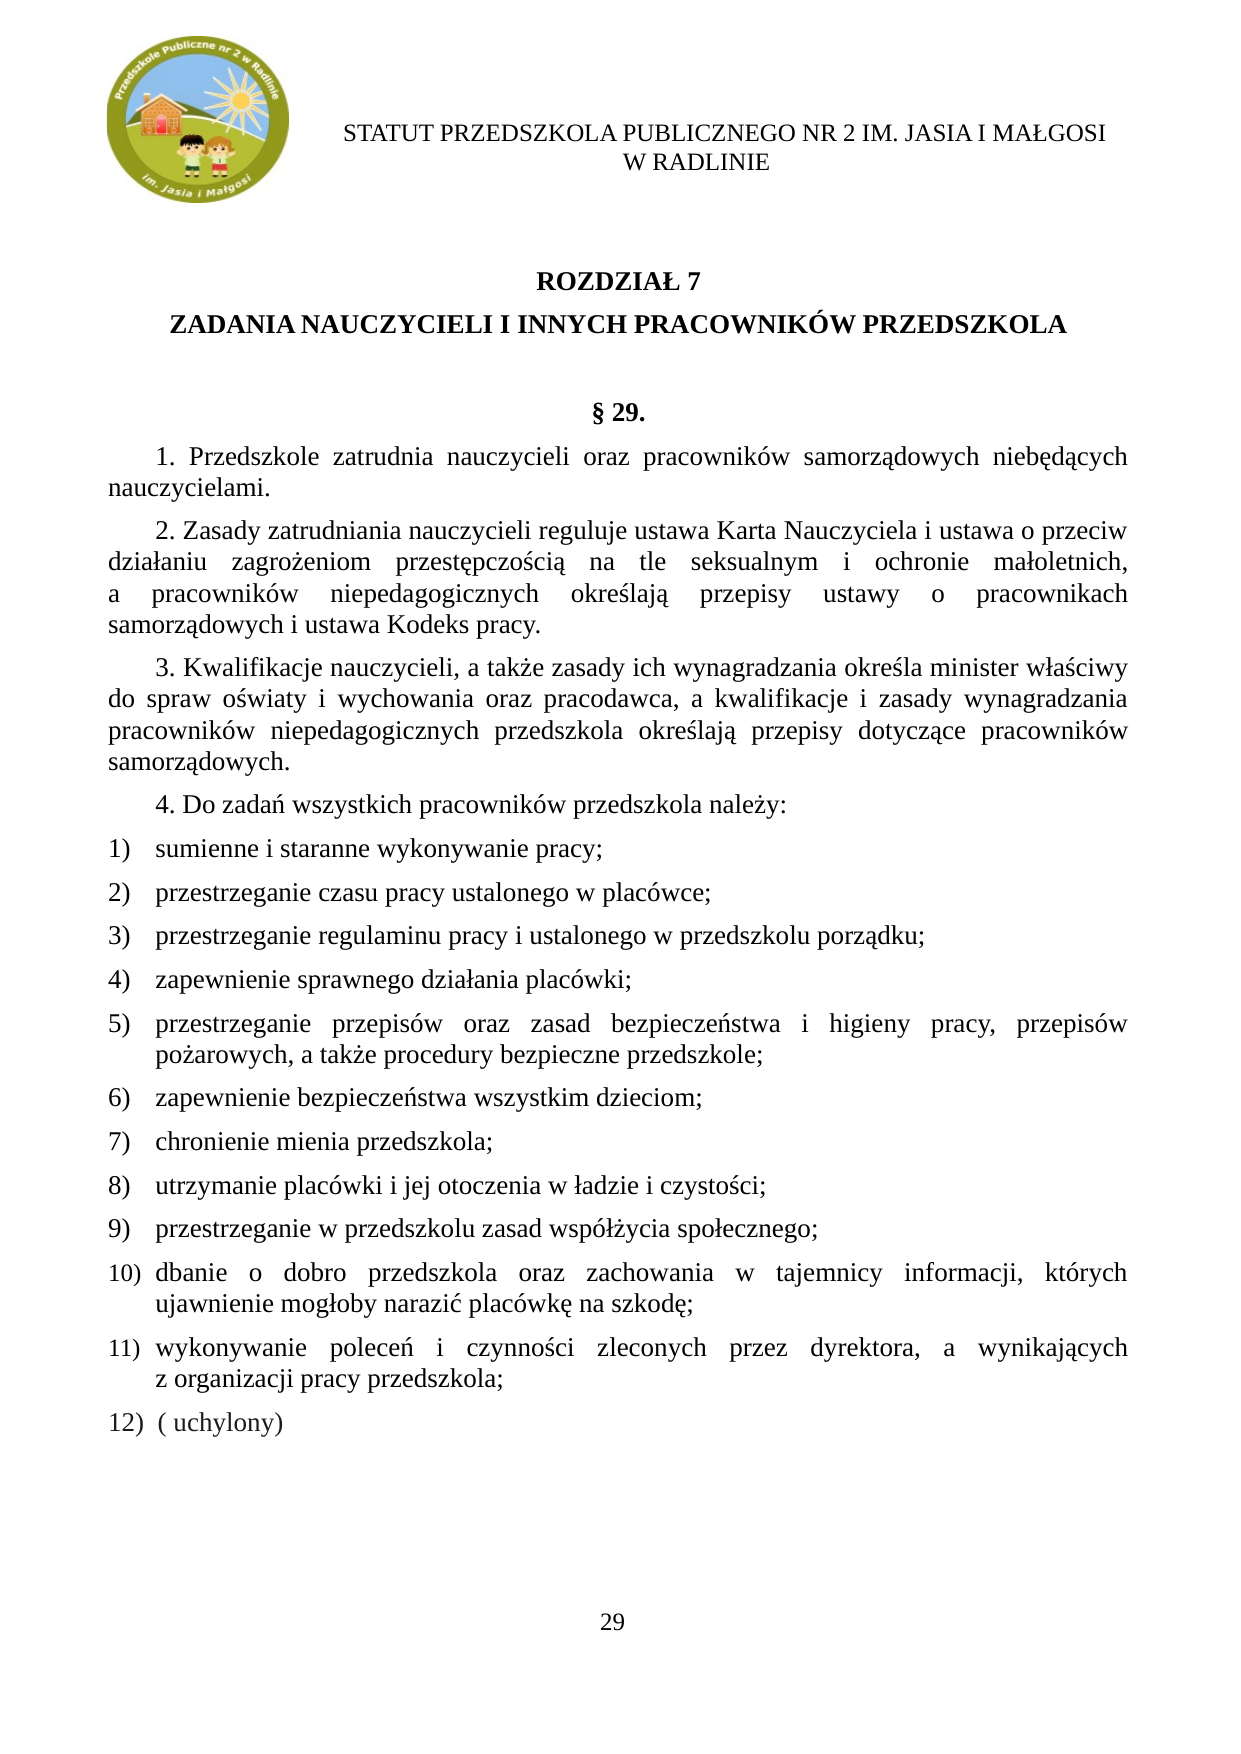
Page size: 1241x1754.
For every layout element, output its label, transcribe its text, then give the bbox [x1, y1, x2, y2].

list przestrzeganie czasu pracy ustalonego w placówce; [108, 876, 1129, 907]
list zapewnienie sprawnego działania placówki; [108, 963, 1129, 994]
list § 29. [108, 396, 1129, 427]
list zapewnienie bezpieczeństwa wszystkim dzieciom; [108, 1082, 1129, 1113]
list przestrzeganie przepisów oraz zasad bezpieczeństwa i higieny pracy, przepisów pożarowych, a także procedury bezpieczne przedszkole; [108, 1007, 1129, 1069]
list 8) utrzymanie placówki i jej otoczenia w ładzie i czystości; [108, 1169, 1129, 1200]
text ZADANIA NAUCZYCIELI I INNYCH PRACOWNIKÓW PRZEDSZKOLA [108, 309, 1129, 340]
list 4. Do zadań wszystkich pracowników przedszkola należy: [108, 788, 1129, 820]
list przestrzeganie regulaminu pracy i ustalonego w przedszkolu porządku; [108, 919, 1129, 951]
list 12) ( uchylony) [108, 1406, 1129, 1437]
list przestrzeganie w przedszkolu zasad współżycia społecznego; [108, 1212, 1129, 1244]
list 3. Kwalifikacje nauczycieli, a także zasady ich wynagradzania określa minister właściwy do spraw oświaty i wychowania oraz pracodawca, a kwalifikacje i zasady wynagradzania pracowników niepedagogicznych przedszkola określają przepisy dotyczące pracowników samorządowych. [108, 651, 1129, 776]
list 1. Przedszkole zatrudnia nauczycieli oraz pracowników samorządowych niebędących nauczycielami. [108, 439, 1129, 502]
list 2. Zasady zatrudniania nauczycieli reguluje ustawa Karta Nauczyciela i ustawa o przeciw działaniu zagrożeniom przestępczością na tle seksualnym i ochronie małoletnich, a pracowników niepedagogicznych określają przepisy ustawy o pracownikach samorządowych i ustawa Kodeks pracy. [108, 514, 1129, 639]
picture [106, 36, 289, 203]
list sumienne i staranne wykonywanie pracy; [108, 832, 1129, 863]
list wykonywanie poleceń i czynności zleconych przez dyrektora, a wynikających z organizacji pracy przedszkola; [108, 1331, 1129, 1393]
text ROZDZIAŁ 7 [108, 234, 1129, 296]
list chronienie mienia przedszkola; [108, 1125, 1129, 1156]
list dbanie o dobro przedszkola oraz zachowania w tajemnicy informacji, których ujawnienie mogłoby narazić placówkę na szkodę; [108, 1256, 1129, 1318]
